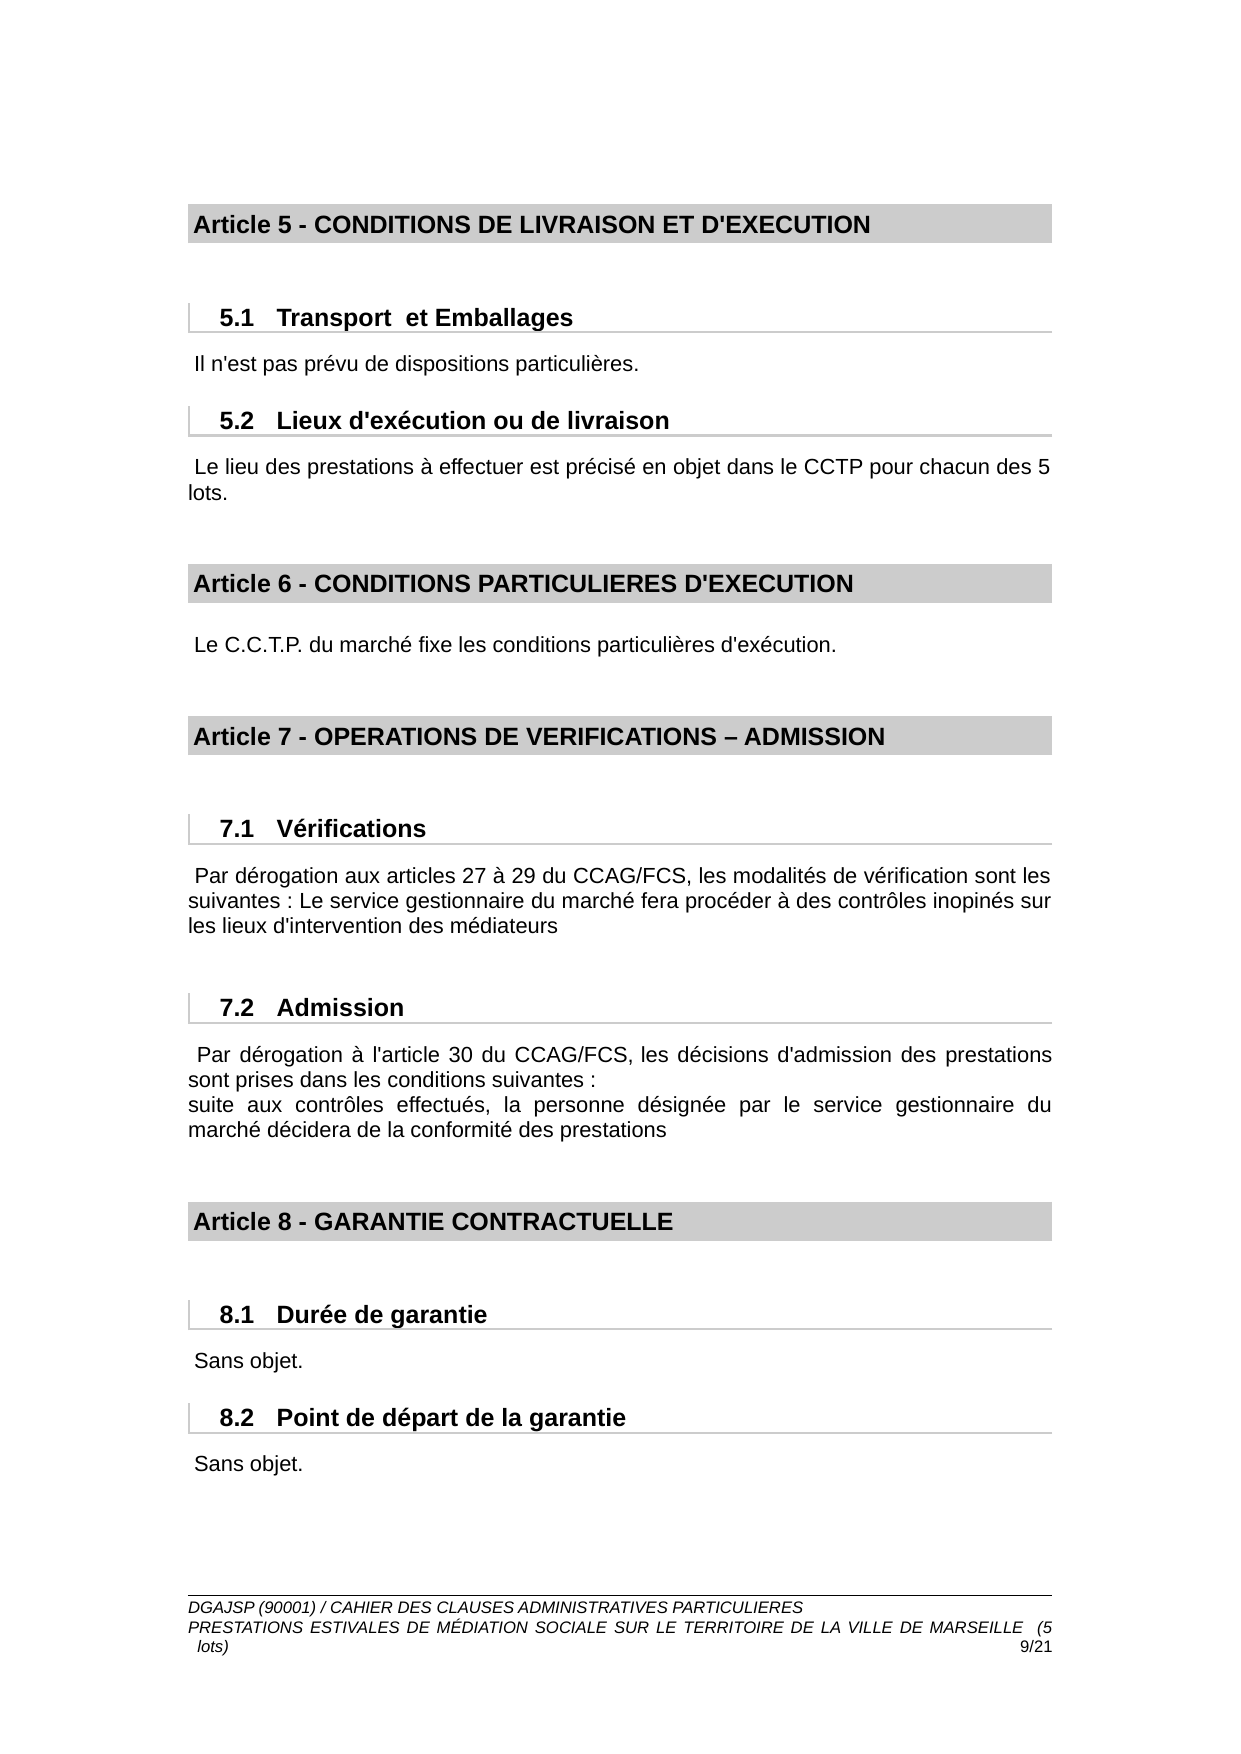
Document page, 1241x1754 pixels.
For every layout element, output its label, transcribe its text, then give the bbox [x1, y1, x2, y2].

text Par dérogation aux articles 27 à 29 du CCAG/FCS, les modalités de vérification sont les suivantes : Le service gestionnaire du marché fera procéder à des contrôles inopinés sur les lieux d'intervention des médiateurs [188, 863, 1052, 938]
subtitle Transport et Emballages [188, 302, 1052, 331]
text Il n'est pas prévu de dispositions particulières. [188, 351, 1052, 376]
subtitle Vérifications [190, 814, 1052, 843]
subtitle OPERATIONS DE VERIFICATIONS – ADMISSION [190, 719, 1050, 753]
subtitle GARANTIE CONTRACTUELLE [190, 1204, 1050, 1238]
subtitle Lieux d'exécution ou de livraison [190, 406, 1052, 434]
subtitle CONDITIONS PARTICULIERES D'EXECUTION [190, 566, 1050, 600]
text Le C.C.T.P. du marché fixe les conditions particulières d'exécution. [188, 632, 1052, 657]
subtitle Admission [190, 993, 1052, 1022]
subtitle Durée de garantie [188, 1299, 1052, 1328]
text Le lieu des prestations à effectuer est précisé en objet dans le CCTP pour chacun des 5 lots. [188, 454, 1052, 505]
subtitle Point de départ de la garantie [190, 1403, 1052, 1432]
text Sans objet. [188, 1451, 1052, 1477]
text suite aux contrôles effectués, la personne désignée par le service gestionnaire du marché décidera de la conformité des prestations [188, 1092, 1052, 1143]
text Par dérogation à l'article 30 du CCAG/FCS, les décisions d'admission des prestations sont prises dans les conditions suivantes : [188, 1042, 1052, 1092]
text Sans objet. [188, 1348, 1052, 1373]
subtitle CONDITIONS DE LIVRAISON ET D'EXECUTION [190, 207, 1050, 241]
